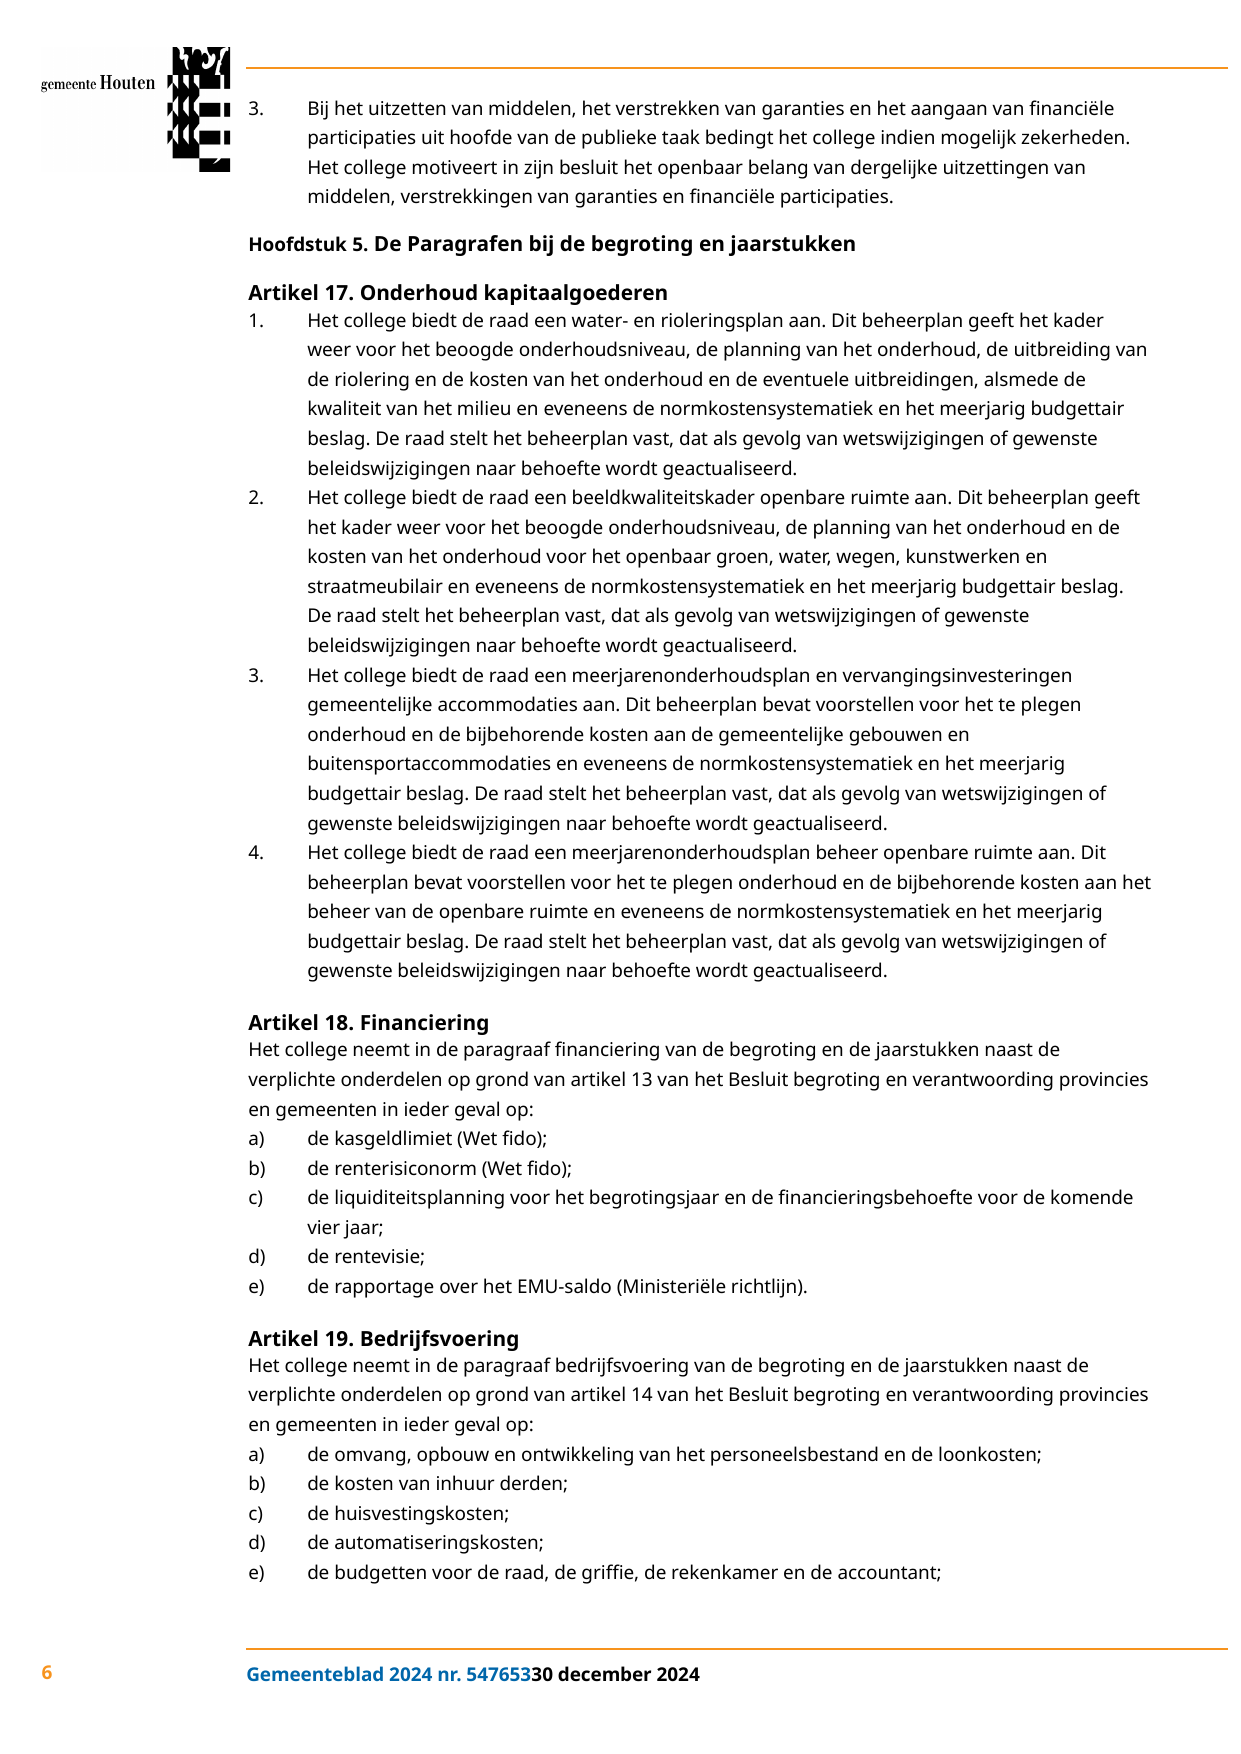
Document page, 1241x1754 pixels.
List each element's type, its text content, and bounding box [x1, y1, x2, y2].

list Het college biedt de raad een water- en rioleringsplan aan. Dit beheerplan geeft het kader weer voor het beoogde onderhoudsniveau, de planning van het onderhoud, de uitbreiding van de riolering en de kosten van het onderhoud en de eventuele uitbreidingen, alsmede de kwaliteit van het milieu en eveneens de normkostensystematiek en het meerjarig budgettair beslag. De raad stelt het beheerplan vast, dat als gevolg van wetswijzigingen of gewenste beleidswijzigingen naar behoefte wordt geactualiseerd. [248, 307, 1152, 481]
list de kasgeldlimiet (Wet fido); [248, 1125, 1152, 1151]
list de renterisiconorm (Wet fido); [248, 1155, 1152, 1181]
list Bij het uitzetten van middelen, het verstrekken van garanties en het aangaan van financiële participaties uit hoofde van de publieke taak bedingt het college indien mogelijk zekerheden. Het college motiveert in zijn besluit het openbaar belang van dergelijke uitzettingen van middelen, verstrekkingen van garanties en financiële participaties. [248, 95, 1152, 209]
list Het college biedt de raad een meerjarenonderhoudsplan beheer openbare ruimte aan. Dit beheerplan bevat voorstellen voor het te plegen onderhoud en de bijbehorende kosten aan het beheer van de openbare ruimte en eveneens de normkostensystematiek en het meerjarig budgettair beslag. De raad stelt het beheerplan vast, dat als gevolg van wetswijzigingen of gewenste beleidswijzigingen naar behoefte wordt geactualiseerd. [248, 839, 1152, 983]
list de huisvestingskosten; [248, 1500, 1152, 1526]
list de rapportage over het EMU-saldo (Ministeriële richtlijn). [248, 1273, 1152, 1299]
text Het college neemt in de paragraaf financiering van de begroting en de jaarstukken naast de verplichte onderdelen op grond van artikel 13 van het Besluit begroting en verantwoording provincies en gemeenten in ieder geval op: [248, 1037, 1152, 1121]
text Artikel 19. Bedrijfsvoering [248, 1324, 1152, 1352]
text Artikel 18. Financiering [248, 1008, 1152, 1037]
text Hoofdstuk 5. De Paragrafen bij de begroting en jaarstukken [248, 229, 1152, 258]
text Het college neemt in de paragraaf bedrijfsvoering van de begroting en de jaarstukken naast de verplichte onderdelen op grond van artikel 14 van het Besluit begroting en verantwoording provincies en gemeenten in ieder geval op: [248, 1352, 1152, 1437]
list de omvang, opbouw en ontwikkeling van het personeelsbestand en de loonkosten; [248, 1441, 1152, 1467]
list de kosten van inhuur derden; [248, 1470, 1152, 1496]
text Artikel 17. Onderhoud kapitaalgoederen [248, 278, 1152, 307]
list de liquiditeitsplanning voor het begrotingsjaar en de financieringsbehoefte voor de komende vier jaar; [248, 1184, 1152, 1240]
list Het college biedt de raad een beeldkwaliteitskader openbare ruimte aan. Dit beheerplan geeft het kader weer voor het beoogde onderhoudsniveau, de planning van het onderhoud en de kosten van het onderhoud voor het openbaar groen, water, wegen, kunstwerken en straatmeubilair en eveneens de normkostensystematiek en het meerjarig budgettair beslag. De raad stelt het beheerplan vast, dat als gevolg van wetswijzigingen of gewenste beleidswijzigingen naar behoefte wordt geactualiseerd. [248, 484, 1152, 658]
list de rentevisie; [248, 1244, 1152, 1269]
list Het college biedt de raad een meerjarenonderhoudsplan en vervangingsinvesteringen gemeentelijke accommodaties aan. Dit beheerplan bevat voorstellen voor het te plegen onderhoud en de bijbehorende kosten aan de gemeentelijke gebouwen en buitensportaccommodaties en eveneens de normkostensystematiek en het meerjarig budgettair beslag. De raad stelt het beheerplan vast, dat als gevolg van wetswijzigingen of gewenste beleidswijzigingen naar behoefte wordt geactualiseerd. [248, 662, 1152, 836]
list de automatiseringskosten; [248, 1529, 1152, 1555]
list de budgetten voor de raad, de griffie, de rekenkamer en de accountant; [248, 1559, 1152, 1585]
picture [41, 47, 231, 172]
